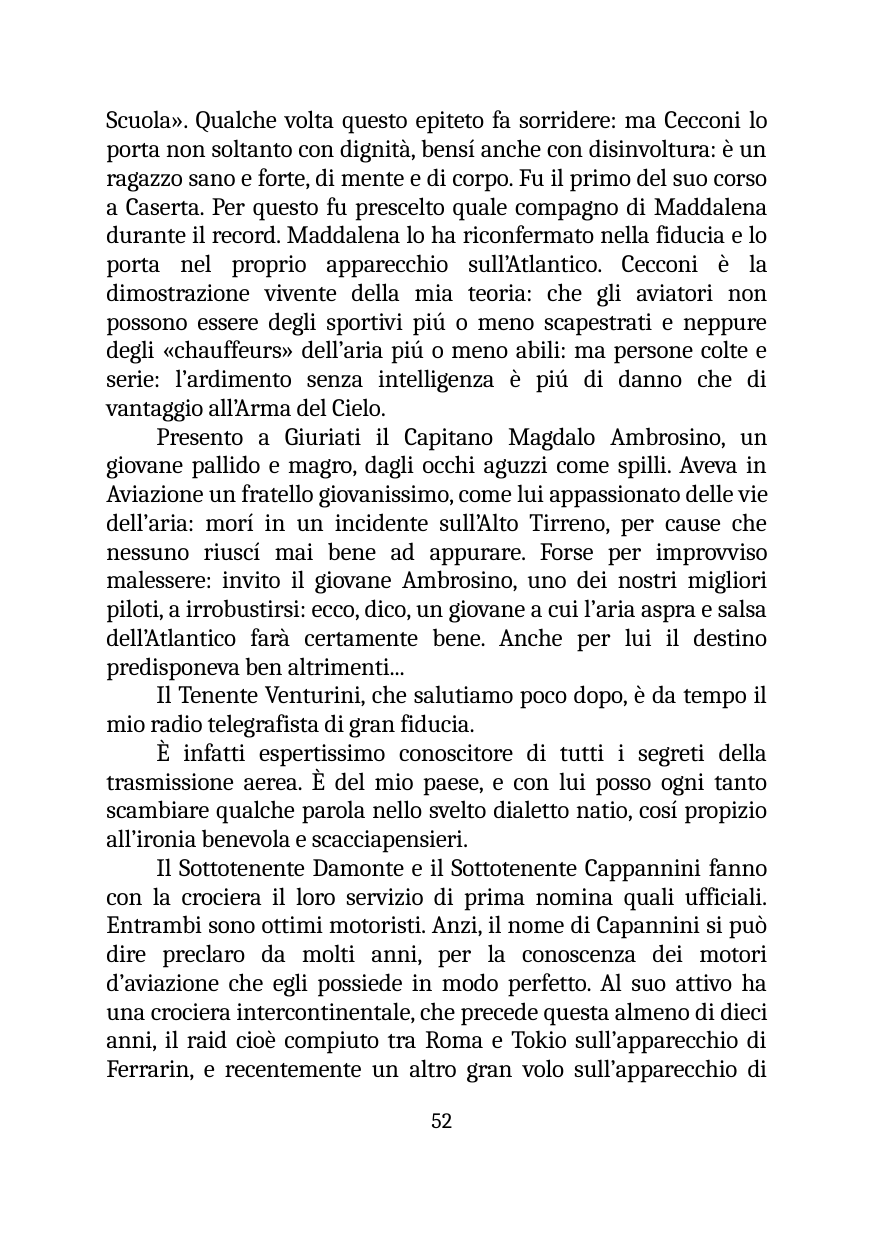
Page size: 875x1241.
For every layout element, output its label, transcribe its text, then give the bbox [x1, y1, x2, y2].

text Presento a Giuriati il Capitano Magdalo Ambrosino, un giovane pallido e magro, dagli occhi aguzzi come spilli. Aveva in Aviazione un fratello giovanissimo, come lui appassionato delle vie dell’aria: morí in un incidente sull’Alto Tirreno, per cause che nessuno riuscí mai bene ad appurare. Forse per improvviso malessere: invito il giovane Ambrosino, uno dei nostri migliori piloti, a irrobustirsi: ecco, dico, un giovane a cui l’aria aspra e salsa dell’Atlantico farà certamente bene. Anche per lui il destino predisponeva ben altrimenti... [106, 422, 768, 681]
text Scuola». Qualche volta questo epiteto fa sorridere: ma Cecconi lo porta non soltanto con dignità, bensí anche con disinvoltura: è un ragazzo sano e forte, di mente e di corpo. Fu il primo del suo corso a Caserta. Per questo fu prescelto quale compagno di Maddalena durante il record. Maddalena lo ha riconfermato nella fiducia e lo porta nel proprio apparecchio sull’Atlantico. Cecconi è la dimostrazione vivente della mia teoria: che gli aviatori non possono essere degli sportivi piú o meno scapestrati e neppure degli «chauffeurs» dell’aria piú o meno abili: ma persone colte e serie: l’ardimento senza intelligenza è piú di danno che di vantaggio all’Arma del Cielo. [106, 106, 768, 422]
text Il Tenente Venturini, che salutiamo poco dopo, è da tempo il mio radio telegrafista di gran fiducia. [106, 681, 768, 739]
text È infatti espertissimo conoscitore di tutti i segreti della trasmissione aerea. È del mio paese, e con lui posso ogni tanto scambiare qualche parola nello svelto dialetto natio, cosí propizio all’ironia benevola e scacciapensieri. [106, 739, 768, 854]
text Il Sottotenente Damonte e il Sottotenente Cappannini fanno con la crociera il loro servizio di prima nomina quali ufficiali. Entrambi sono ottimi motoristi. Anzi, il nome di Capannini si può dire preclaro da molti anni, per la conoscenza dei motori d’aviazione che egli possiede in modo perfetto. Al suo attivo ha una crociera intercontinentale, che precede questa almeno di dieci anni, il raid cioè compiuto tra Roma e Tokio sull’apparecchio di Ferrarin, e recentemente un altro gran volo sull’apparecchio di [106, 854, 768, 1084]
